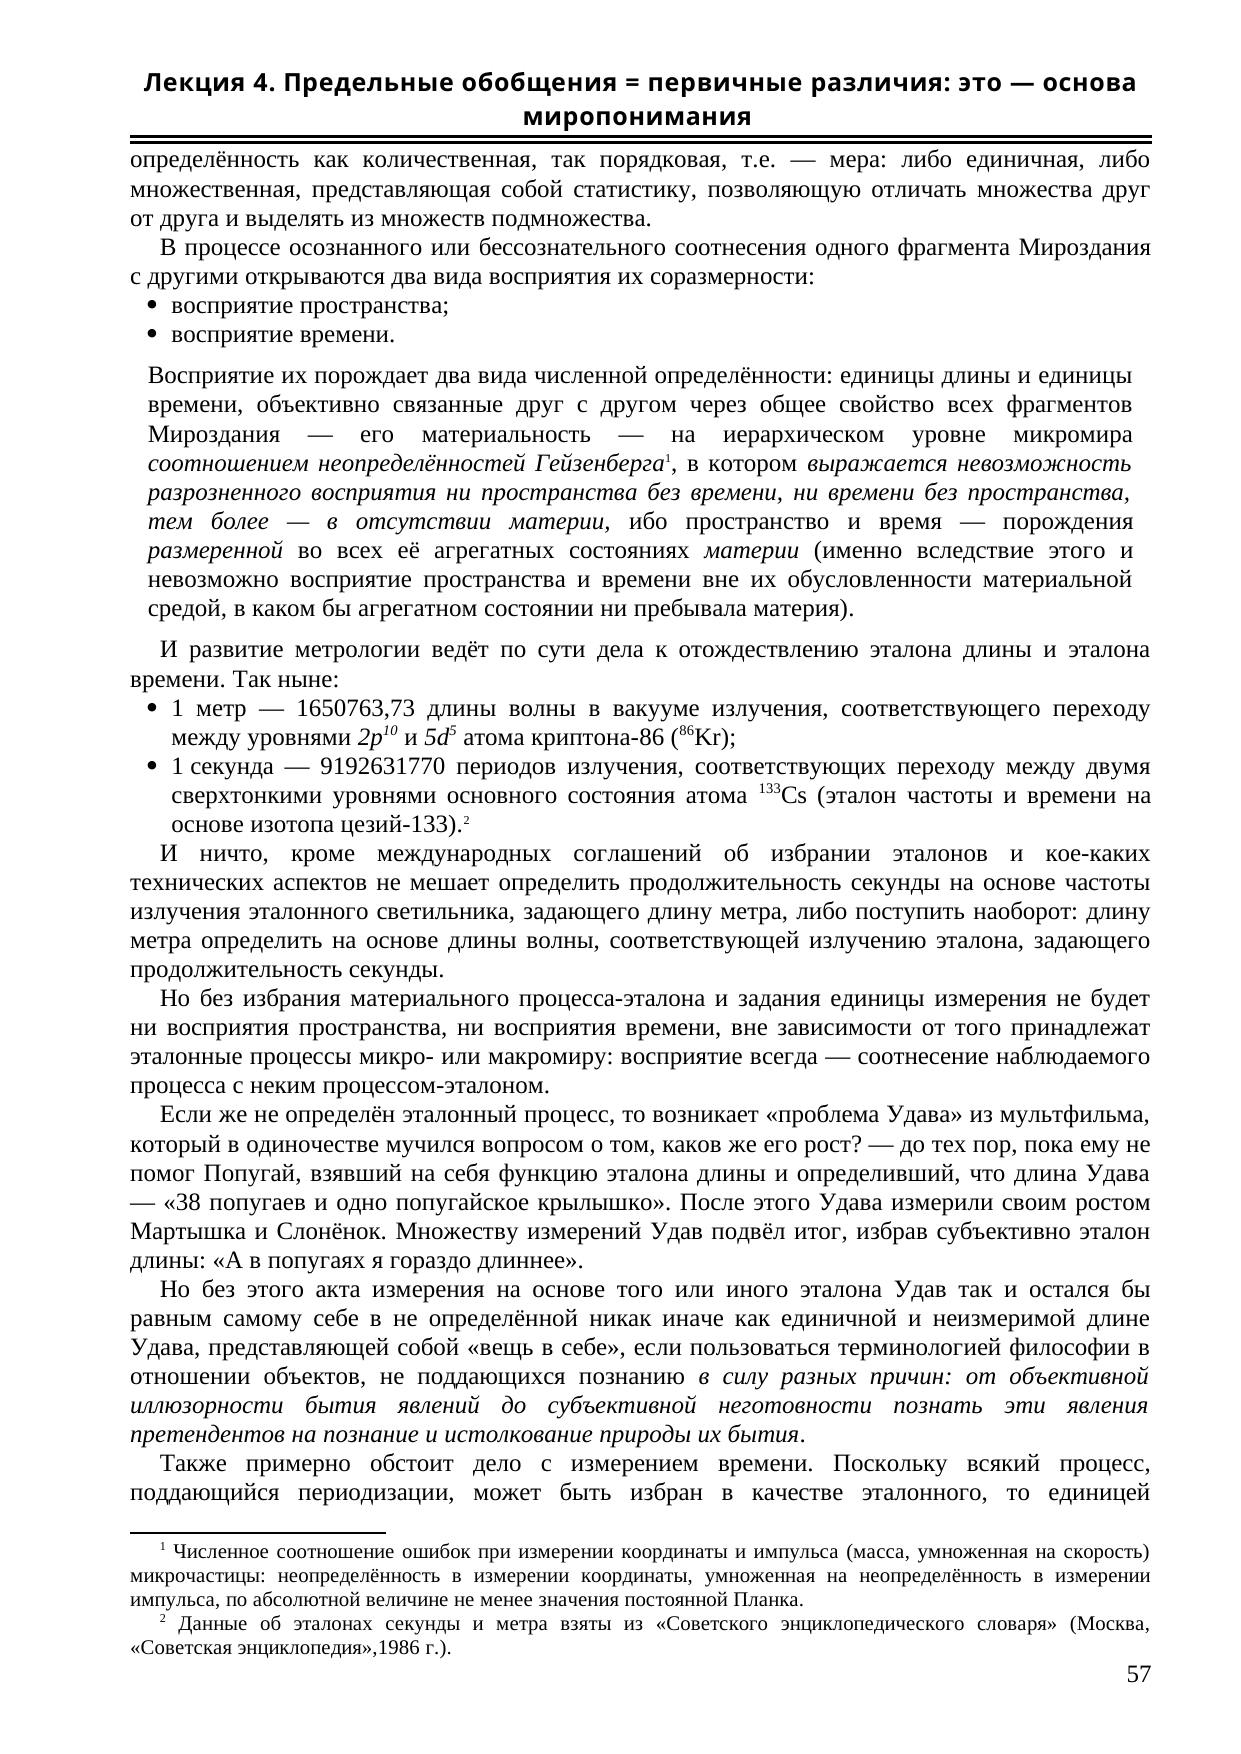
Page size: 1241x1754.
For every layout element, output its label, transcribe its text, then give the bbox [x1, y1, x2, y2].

text И развитие метрологии ведёт по сути дела к отождествлению эталона длины и эталона времени. Так ныне: [130, 634, 1152, 692]
list восприятие пространства; [148, 290, 1152, 319]
list 1 метр — 1650763,73 длины волны в вакууме излучения, соответствующего переходу между уровнями 2p10 и 5d5 атома криптона-86 (86Kr); [148, 692, 1152, 751]
text Но без избрания материального процесса-эталона и задания единицы измерения не будет ни восприятия пространства, ни восприятия времени, вне зависимости от того принадлежат эталонные процессы микро- или макромиру: восприятие всегда — соотнесение наблюдаемого процесса с неким процессом-эталоном. [130, 983, 1152, 1099]
text В процессе осознанного или бессознательного соотнесения одного фрагмента Мироздания с другими открываются два вида восприятия их соразмерности: [130, 232, 1152, 290]
text определённость как количественная, так порядковая, т.е. — мера: либо единичная, либо множественная, представляющая собой статистику, позволяющую отличать множества друг от друга и выделять из множеств подмножества. [130, 144, 1152, 232]
list восприятие времени. [148, 319, 1152, 348]
text Численное соотношение ошибок при измерении координаты и импульса (масса, умноженная на скорость) микрочастицы: неопределённость в измерении координаты, умноженная на неопределённость в измерении импульса, по абсолютной величине не менее значения постоянной Планка. [130, 1539, 1152, 1611]
text Если же не определён эталонный процесс, то возникает «проблема Удава» из мультфильма, который в одиночестве мучился вопросом о том, каков же его рост? — до тех пор, пока ему не помог Попугай, взявший на себя функцию эталона длины и определивший, что длина Удава — «38 попугаев и одно попугайское крылышко». После этого Удава измерили своим ростом Мартышка и Слонёнок. Множеству измерений Удав подвёл итог, избрав субъективно эталон длины: «А в попугаях я гораздо длиннее». [130, 1099, 1152, 1274]
list Данные об эталонах секунды и метра взяты из «Советского энциклопедического словаря» (Москва, «Советская энциклопедия»,1986 г.). [130, 1611, 1152, 1659]
text И ничто, кроме международных соглашений об избрании эталонов и кое-каких технических аспектов не мешает определить продолжительность секунды на основе частоты излучения эталонного светильника, задающего длину метра, либо поступить наоборот: длину метра определить на основе длины волны, соответствующей излучению эталона, задающего продолжительность секунды. [130, 838, 1152, 983]
text Восприятие их порождает два вида численной определённости: единицы длины и единицы времени, объективно связанные друг с другом через общее свойство всех фрагментов Мироздания — его материальность — на иерархическом уровне микромира соотношением неопределённостей Гейзенберга, в котором выражается невозможность разрозненного восприятия ни пространства без времени, ни времени без пространства, тем более — в отсутствии материи, ибо пространство и время — порождения размеренной во всех её агрегатных состояниях материи (именно вследствие этого и невозможно восприятие пространства и времени вне их обусловленности материальной средой, в каком бы агрегатном состоянии ни пребывала материя). [148, 360, 1134, 622]
text Но без этого акта измерения на основе того или иного эталона Удав так и остался бы равным самому себе в не определённой никак иначе как единичной и неизмеримой длине Удава, представляющей собой «вещь в себе», если пользоваться терминологией философии в отношении объектов, не поддающихся познанию в силу разных причин: от объективной иллюзорности бытия явлений до субъективной неготовности познать эти явления претендентов на познание и истолкование природы их бытия. [130, 1274, 1152, 1448]
text Также примерно обстоит дело с измерением времени. Поскольку всякий процесс, поддающийся периодизации, может быть избран в качестве эталонного, то единицей [130, 1448, 1152, 1506]
list 1 секунда — 9192631770 периодов излучения, соответствующих переходу между двумя сверхтонкими уровнями основного состояния атома 133Cs (эталон частоты и времени на основе изотопа цезий-133). [148, 751, 1152, 838]
